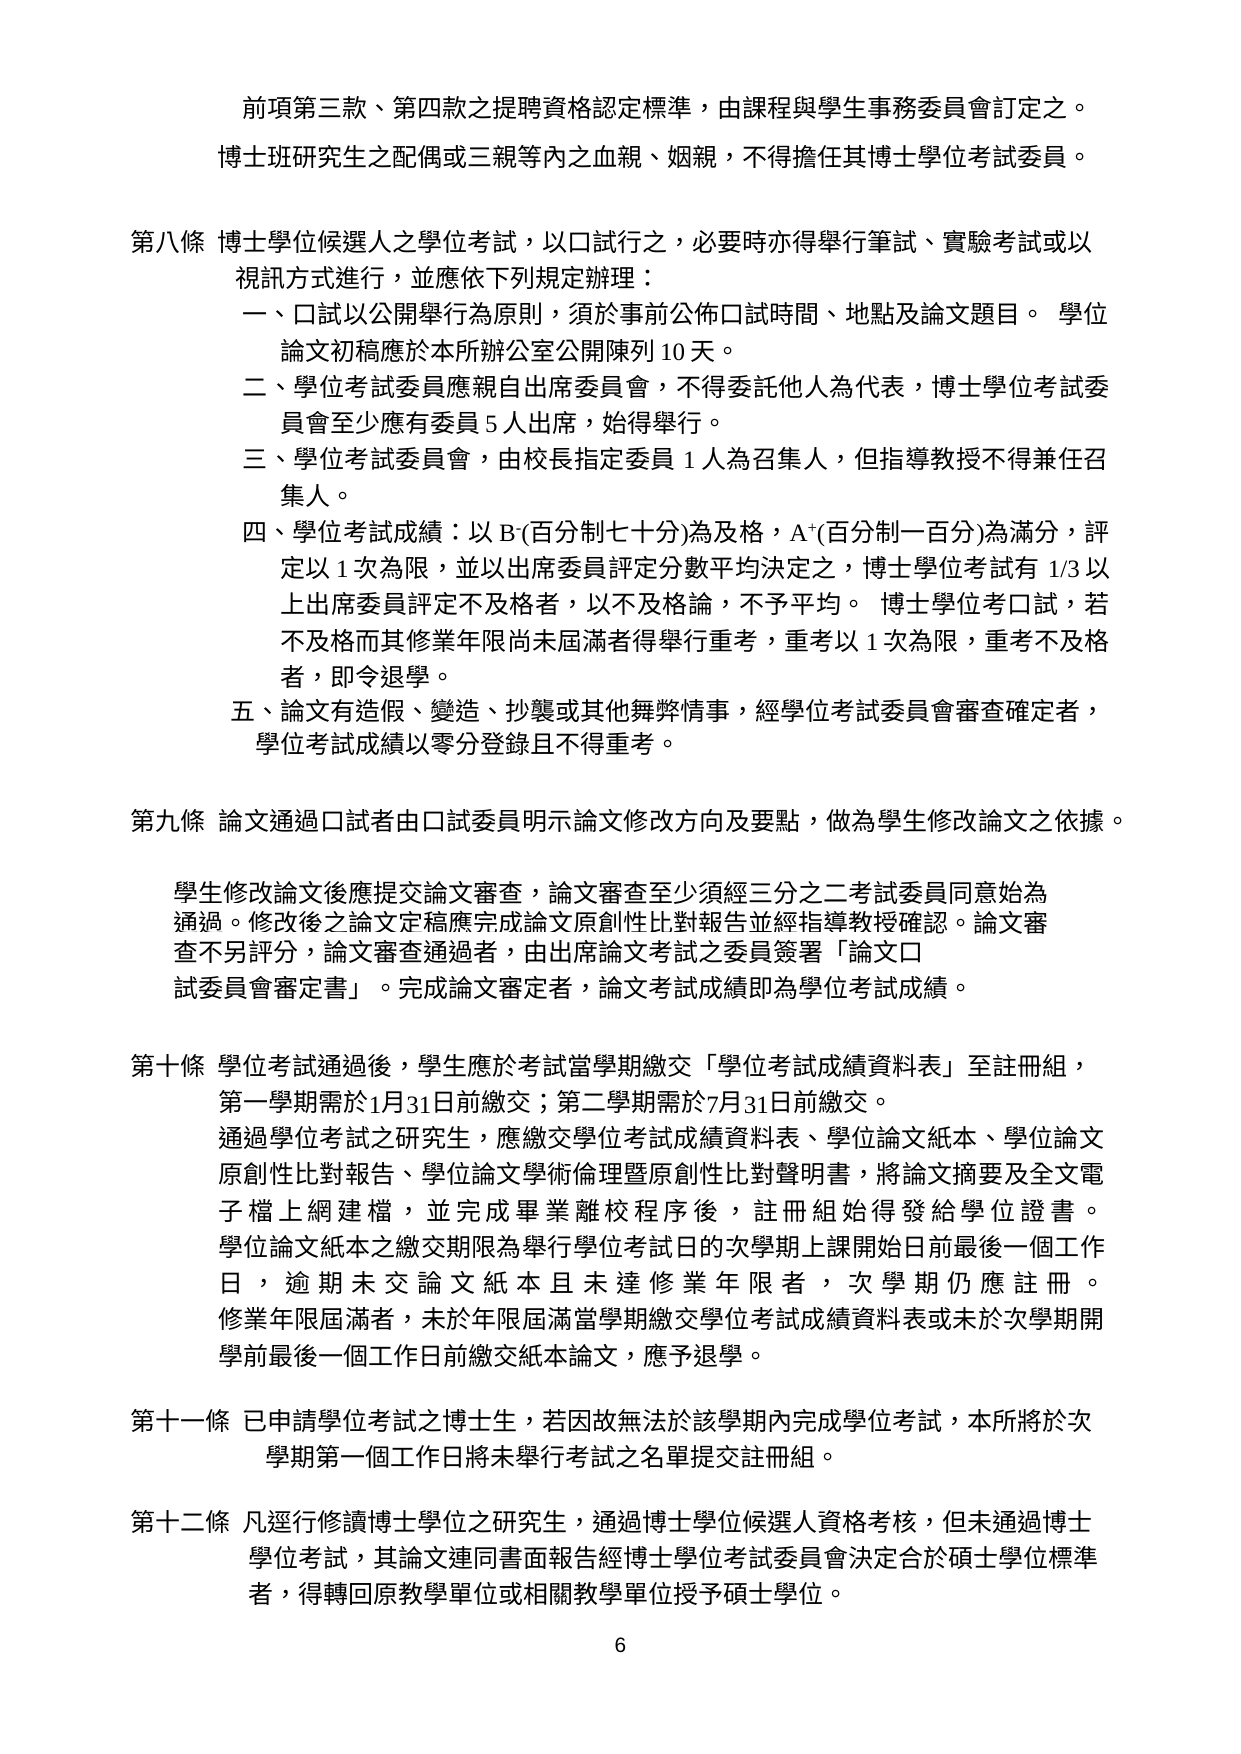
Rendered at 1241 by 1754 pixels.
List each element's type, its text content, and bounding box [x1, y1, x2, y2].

text 第十二條 凡逕行修讀博士學位之研究生，通過博士學位候選人資格考核，但未通過博士 [130, 1502, 1105, 1538]
text 視訊方式進行，並應依下列規定辦理： [130, 258, 1110, 295]
text 學生修改論文後應提交論文審查，論文審查至少須經三分之二考試委員同意始為 [130, 874, 1105, 910]
text 試委員會審定書」。完成論文審定者，論文考試成績即為學位考試成績。 [130, 968, 1105, 1005]
text 博士班研究生之配偶或三親等內之血親、姻親，不得擔任其博士學位考試委員。 [130, 137, 1119, 173]
text 查不另評分，論文審查通過者，由出席論文考試之委員簽署「論文口 [130, 939, 1105, 968]
text 前項第三款、第四款之提聘資格認定標準，由課程與學生事務委員會訂定之。 [130, 88, 1090, 125]
text 通過學位考試之研究生，應繳交學位考試成績資料表、學位論文紙本、學位論文原創性比對報告、學位論文學術倫理暨原創性比對聲明書，將論文摘要及全文電子檔上網建檔，並完成畢業離校程序後，註冊組始得發給學位證書。 學位論文紙本之繳交期限為舉行學位考試日的次學期上課開始日前最後一個工作日，逾期未交論文紙本且未達修業年限者，次學期仍應註冊。 修業年限屆滿者，未於年限屆滿當學期繳交學位考試成績資料表或未於次學期開學前最後一個工作日前繳交紙本論文，應予退學。 [218, 1118, 1105, 1372]
text 第九條 論文通過口試者由口試委員明示論文修改方向及要點，做為學生修改論文之依據。 [130, 801, 1105, 874]
text 第八條 博士學位候選人之學位考試，以口試行之，必要時亦得舉行筆試、實驗考試或以 [130, 221, 1110, 258]
text 一、口試以公開舉行為原則，須於事前公佈口試時間、地點及論文題目。 學位論文初稿應於本所辦公室公開陳列10天。 [242, 295, 1110, 367]
text 學期第一個工作日將未舉行考試之名單提交註冊組。 [130, 1437, 1105, 1473]
text 者，得轉回原教學單位或相關教學單位授予碩士學位。 [204, 1575, 1105, 1611]
text 五、論文有造假、變造、抄襲或其他舞弊情事，經學位考試委員會審查確定者， [230, 693, 1110, 727]
text 三、學位考試委員會，由校長指定委員1人為召集人，但指導教授不得兼任召集人。 [242, 440, 1110, 512]
text 學位考試，其論文連同書面報告經博士學位考試委員會決定合於碩士學位標準 [204, 1538, 1105, 1575]
text 第十一條 已申請學位考試之博士生，若因故無法於該學期內完成學位考試，本所將於次 [130, 1401, 1105, 1437]
text 第十條 學位考試通過後，學生應於考試當學期繳交「學位考試成績資料表」至註冊組， [130, 1046, 1105, 1082]
text 第一學期需於1月31日前繳交；第二學期需於7月31日前繳交。 [218, 1082, 1105, 1118]
text 四、學位考試成績：以B-(百分制七十分)為及格，A+(百分制一百分)為滿分，評定以1次為限，並以出席委員評定分數平均決定之，博士學位考試有1/3以上出席委員評定不及格者，以不及格論，不予平均。 博士學位考口試，若不及格而其修業年限尚未屆滿者得舉行重考，重考以1次為限，重考不及格者，即令退學。 [242, 512, 1110, 693]
text 學位考試成績以零分登錄且不得重考。 [230, 727, 1110, 760]
text 二、學位考試委員應親自出席委員會，不得委託他人為代表，博士學位考試委員會至少應有委員5人出席，始得舉行。 [242, 367, 1110, 440]
text 通過。修改後之論文定稿應完成論文原創性比對報告並經指導教授確認。論文審 [130, 910, 1105, 939]
